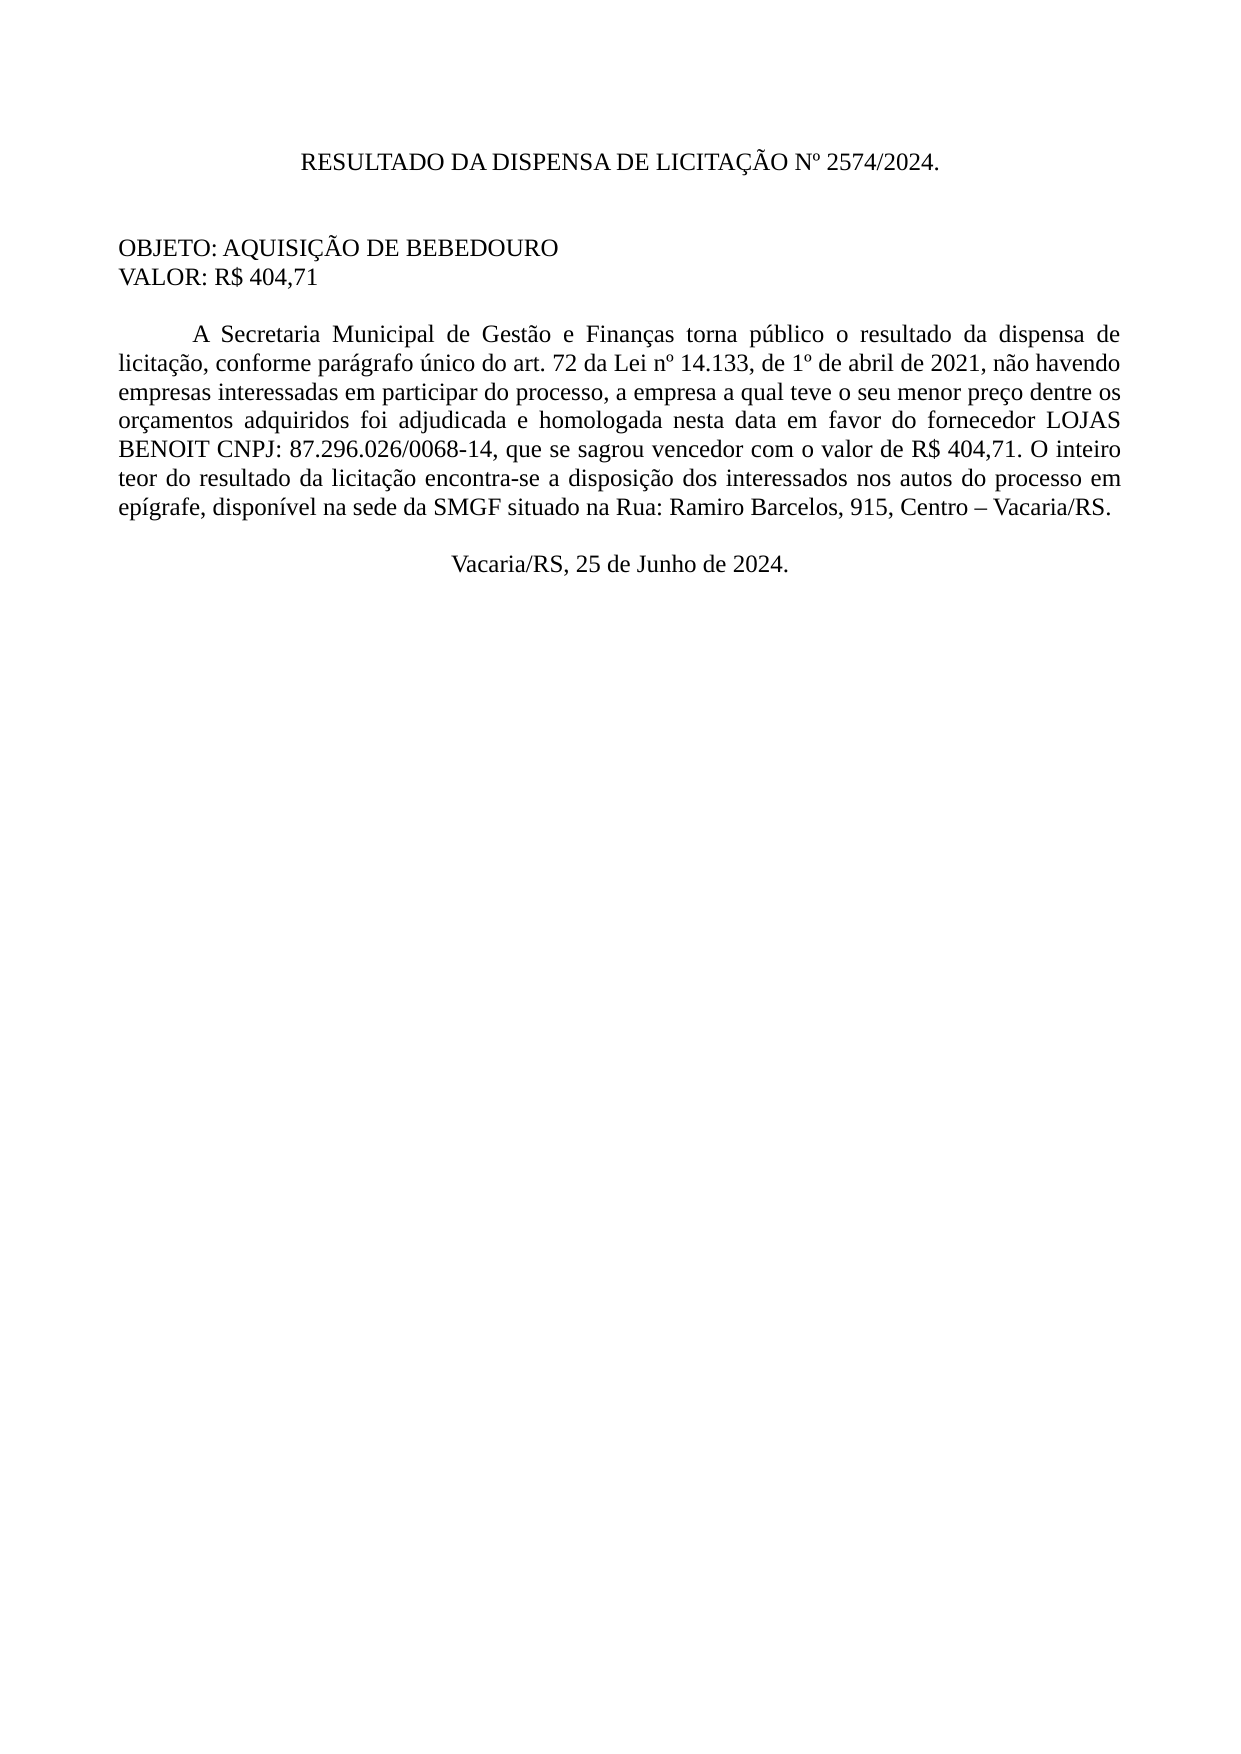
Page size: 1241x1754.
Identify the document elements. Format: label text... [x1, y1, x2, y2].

text OBJETO: AQUISIÇÃO DE BEBEDOURO [118, 233, 1122, 262]
text RESULTADO DA DISPENSA DE LICITAÇÃO Nº 2574/2024. [118, 147, 1122, 176]
text Vacaria/RS, 25 de Junho de 2024. [118, 549, 1122, 578]
text A Secretaria Municipal de Gestão e Finanças torna público o resultado da dispensa de licitação, conforme parágrafo único do art. 72 da Lei nº 14.133, de 1º de abril de 2021, não havendo empresas interessadas em participar do processo, a empresa a qual teve o seu menor preço dentre os orçamentos adquiridos foi adjudicada e homologada nesta data em favor do fornecedor LOJAS BENOIT CNPJ: 87.296.026/0068-14, que se sagrou vencedor com o valor de R$ 404,71. O inteiro teor do resultado da licitação encontra-se a disposição dos interessados nos autos do processo em epígrafe, disponível na sede da SMGF situado na Rua: Ramiro Barcelos, 915, Centro – Vacaria/RS. [118, 319, 1122, 521]
text VALOR: R$ 404,71 [118, 262, 1122, 291]
